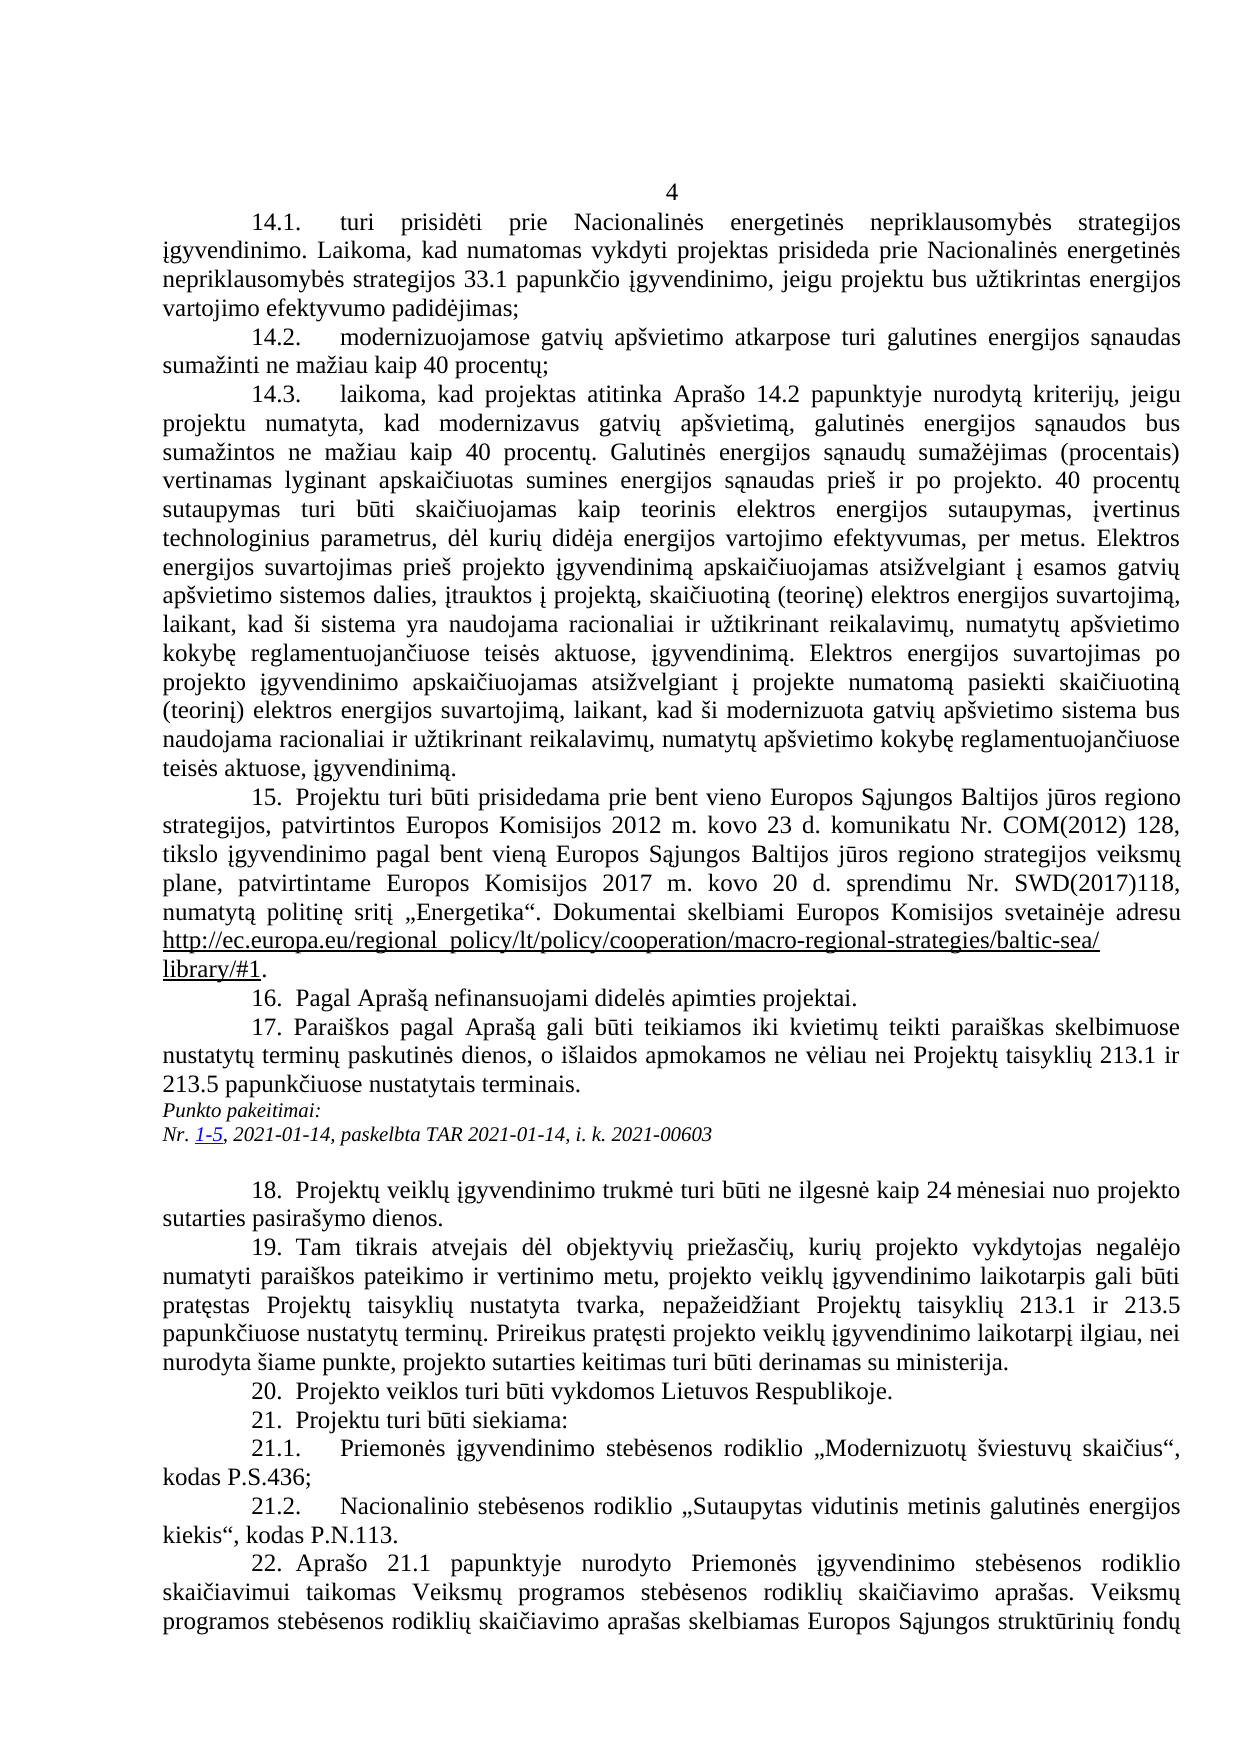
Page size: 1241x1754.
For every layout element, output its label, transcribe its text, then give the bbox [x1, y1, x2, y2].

text 15. Projektu turi būti prisidedama prie bent vieno Europos Sąjungos Baltijos jūros regiono strategijos, patvirtintos Europos Komisijos 2012 m. kovo 23 d. komunikatu Nr. COM(2012) 128, tikslo įgyvendinimo pagal bent vieną Europos Sąjungos Baltijos jūros regiono strategijos veiksmų plane, patvirtintame Europos Komisijos 2017 m. kovo 20 d. sprendimu Nr. SWD(2017)118, numatytą politinę sritį „Energetika“. Dokumentai skelbiami Europos Komisijos svetainėje adresu http://ec.europa.eu/regional_policy/lt/policy/cooperation/macro-regional-strategies/baltic-sea/library/#1. [162, 782, 1181, 983]
text 14.3. laikoma, kad projektas atitinka Aprašo 14.2 papunktyje nurodytą kriterijų, jeigu projektu numatyta, kad modernizavus gatvių apšvietimą, galutinės energijos sąnaudos bus sumažintos ne mažiau kaip 40 procentų. Galutinės energijos sąnaudų sumažėjimas (procentais) vertinamas lyginant apskaičiuotas sumines energijos sąnaudas prieš ir po projekto. 40 procentų sutaupymas turi būti skaičiuojamas kaip teorinis elektros energijos sutaupymas, įvertinus technologinius parametrus, dėl kurių didėja energijos vartojimo efektyvumas, per metus. Elektros energijos suvartojimas prieš projekto įgyvendinimą apskaičiuojamas atsižvelgiant į esamos gatvių apšvietimo sistemos dalies, įtrauktos į projektą, skaičiuotiną (teorinę) elektros energijos suvartojimą, laikant, kad ši sistema yra naudojama racionaliai ir užtikrinant reikalavimų, numatytų apšvietimo kokybę reglamentuojančiuose teisės aktuose, įgyvendinimą. Elektros energijos suvartojimas po projekto įgyvendinimo apskaičiuojamas atsižvelgiant į projekte numatomą pasiekti skaičiuotiną (teorinį) elektros energijos suvartojimą, laikant, kad ši modernizuota gatvių apšvietimo sistema bus naudojama racionaliai ir užtikrinant reikalavimų, numatytų apšvietimo kokybę reglamentuojančiuose teisės aktuose, įgyvendinimą. [162, 379, 1181, 782]
text Nr. 1-5, 2021-01-14, paskelbta TAR 2021-01-14, i. k. 2021-00603 [162, 1122, 1181, 1146]
text 14.1. turi prisidėti prie Nacionalinės energetinės nepriklausomybės strategijos įgyvendinimo. Laikoma, kad numatomas vykdyti projektas prisideda prie Nacionalinės energetinės nepriklausomybės strategijos 33.1 papunkčio įgyvendinimo, jeigu projektu bus užtikrintas energijos vartojimo efektyvumo padidėjimas; [162, 207, 1181, 322]
text 22. Aprašo 21.1 papunktyje nurodyto Priemonės įgyvendinimo stebėsenos rodiklio skaičiavimui taikomas Veiksmų programos stebėsenos rodiklių skaičiavimo aprašas. Veiksmų programos stebėsenos rodiklių skaičiavimo aprašas skelbiamas Europos Sąjungos struktūrinių fondų [162, 1548, 1181, 1635]
text 21. Projektu turi būti siekiama: [162, 1405, 1181, 1433]
text 16. Pagal Aprašą nefinansuojami didelės apimties projektai. [162, 983, 1181, 1012]
text Punkto pakeitimai: [162, 1098, 1181, 1122]
text 14.2. modernizuojamose gatvių apšvietimo atkarpose turi galutines energijos sąnaudas sumažinti ne mažiau kaip 40 procentų; [162, 322, 1181, 379]
text 17. Paraiškos pagal Aprašą gali būti teikiamos iki kvietimų teikti paraiškas skelbimuose nustatytų terminų paskutinės dienos, o išlaidos apmokamos ne vėliau nei Projektų taisyklių 213.1 ir 213.5 papunkčiuose nustatytais terminais. [162, 1012, 1181, 1098]
text 21.2. Nacionalinio stebėsenos rodiklio „Sutaupytas vidutinis metinis galutinės energijos kiekis“, kodas P.N.113. [162, 1491, 1181, 1548]
text 20. Projekto veiklos turi būti vykdomos Lietuvos Respublikoje. [162, 1376, 1181, 1405]
text 18. Projektų veiklų įgyvendinimo trukmė turi būti ne ilgesnė kaip 24 mėnesiai nuo projekto sutarties pasirašymo dienos. [162, 1175, 1181, 1232]
text 19. Tam tikrais atvejais dėl objektyvių priežasčių, kurių projekto vykdytojas negalėjo numatyti paraiškos pateikimo ir vertinimo metu, projekto veiklų įgyvendinimo laikotarpis gali būti pratęstas Projektų taisyklių nustatyta tvarka, nepažeidžiant Projektų taisyklių 213.1 ir 213.5 papunkčiuose nustatytų terminų. Prireikus pratęsti projekto veiklų įgyvendinimo laikotarpį ilgiau, nei nurodyta šiame punkte, projekto sutarties keitimas turi būti derinamas su ministerija. [162, 1232, 1181, 1376]
text 21.1. Priemonės įgyvendinimo stebėsenos rodiklio „Modernizuotų šviestuvų skaičius“, kodas P.S.436; [162, 1433, 1181, 1491]
